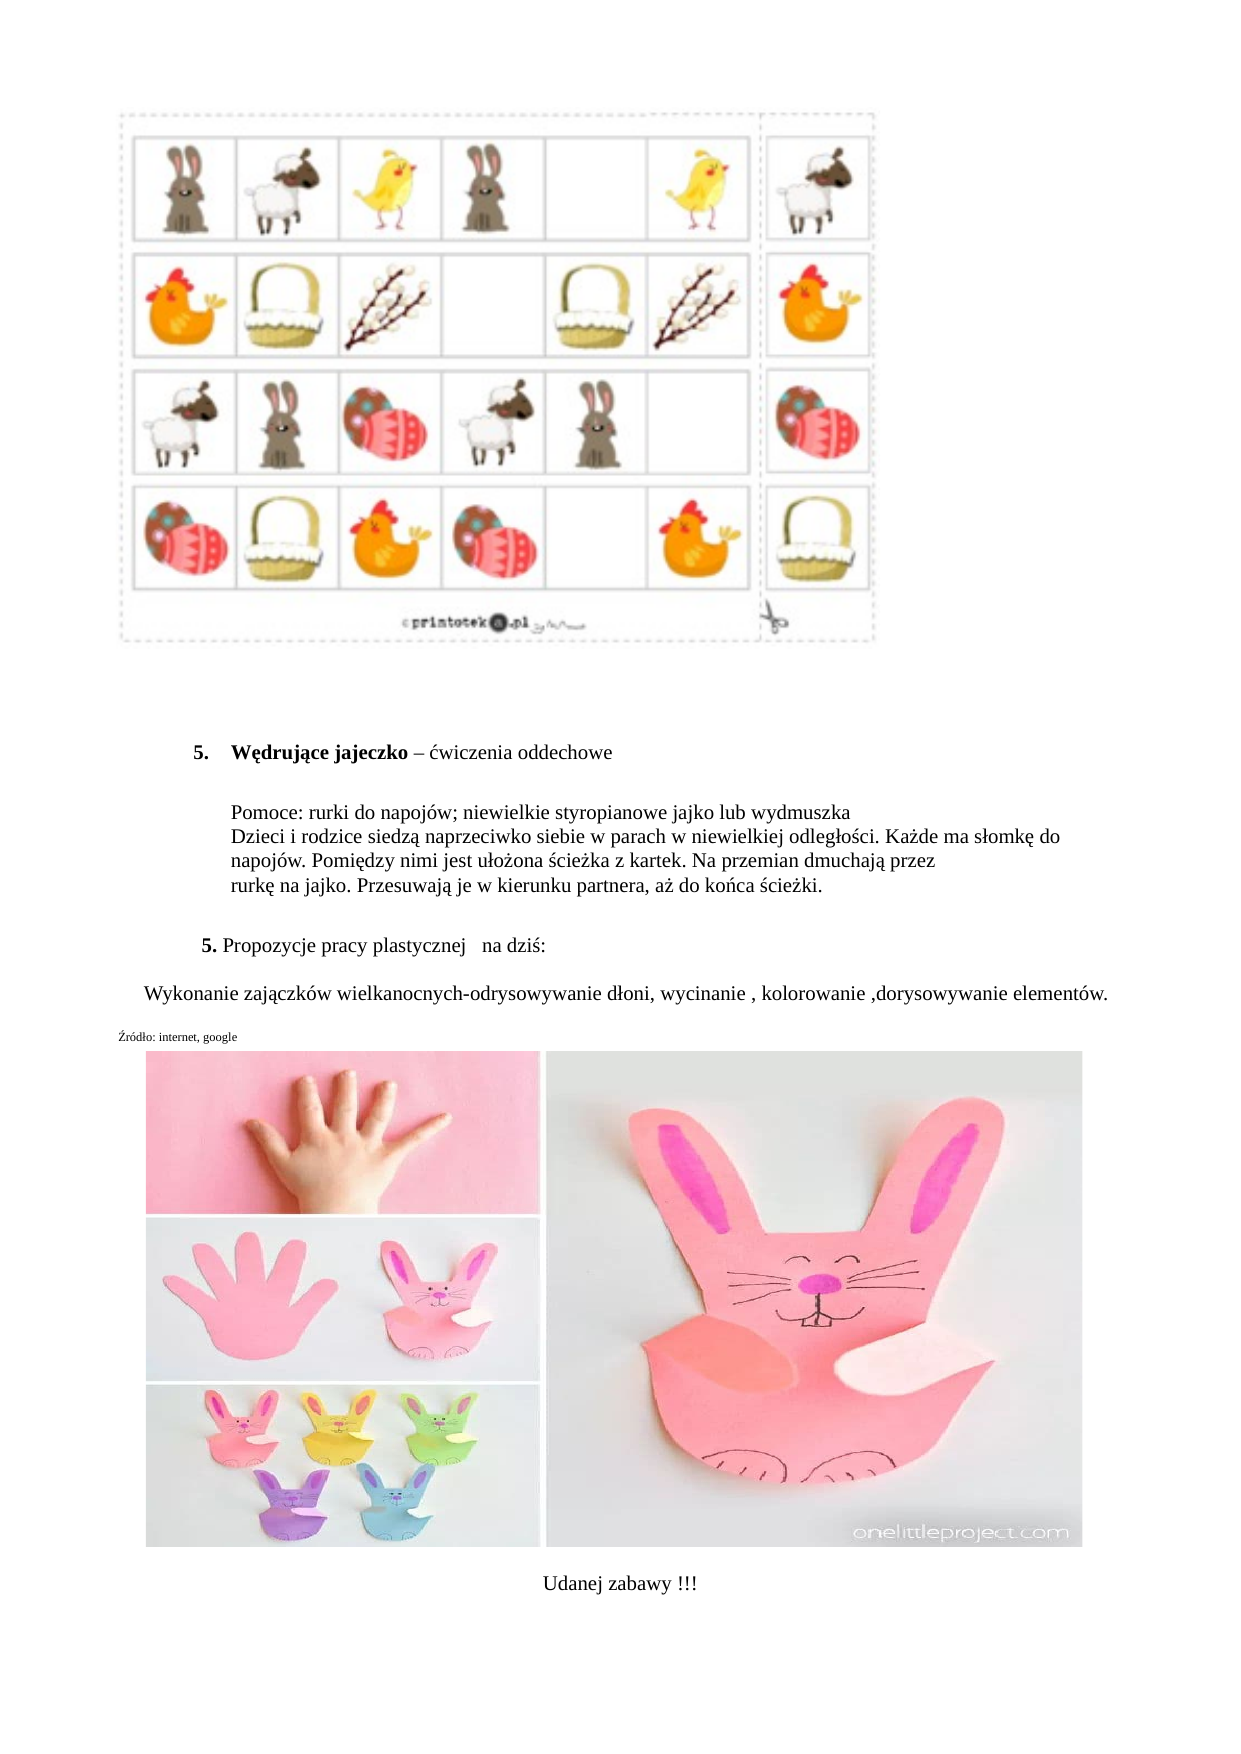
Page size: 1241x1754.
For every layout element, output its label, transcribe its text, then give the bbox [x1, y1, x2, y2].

text Wykonanie zajączków wielkanocnych-odrysowywanie dłoni, wycinanie , kolorowanie ,dorysowywanie elementów. [118, 981, 1122, 1005]
list Wędrujące jajeczko – ćwiczenia oddechowe [193, 740, 1122, 764]
text Udanej zabawy !!! [118, 1570, 1122, 1594]
text 5. Propozycje pracy plastycznej na dziś: [118, 933, 1122, 957]
picture [145, 1051, 1083, 1547]
list Pomoce: rurki do napojów; niewielkie styropianowe jajko lub wydmuszka Dzieci i rodzice siedzą naprzeciwko siebie w parach w niewielkiej odległości. Każde ma słomkę do napojów. Pomiędzy nimi jest ułożona ścieżka z kartek. Na przemian dmuchają przez rurkę na jajko. Przesuwają je w kierunku partnera, aż do końca ścieżki. [193, 776, 1122, 897]
picture [115, 107, 880, 649]
text Źródło: internet, google [118, 1029, 1122, 1044]
